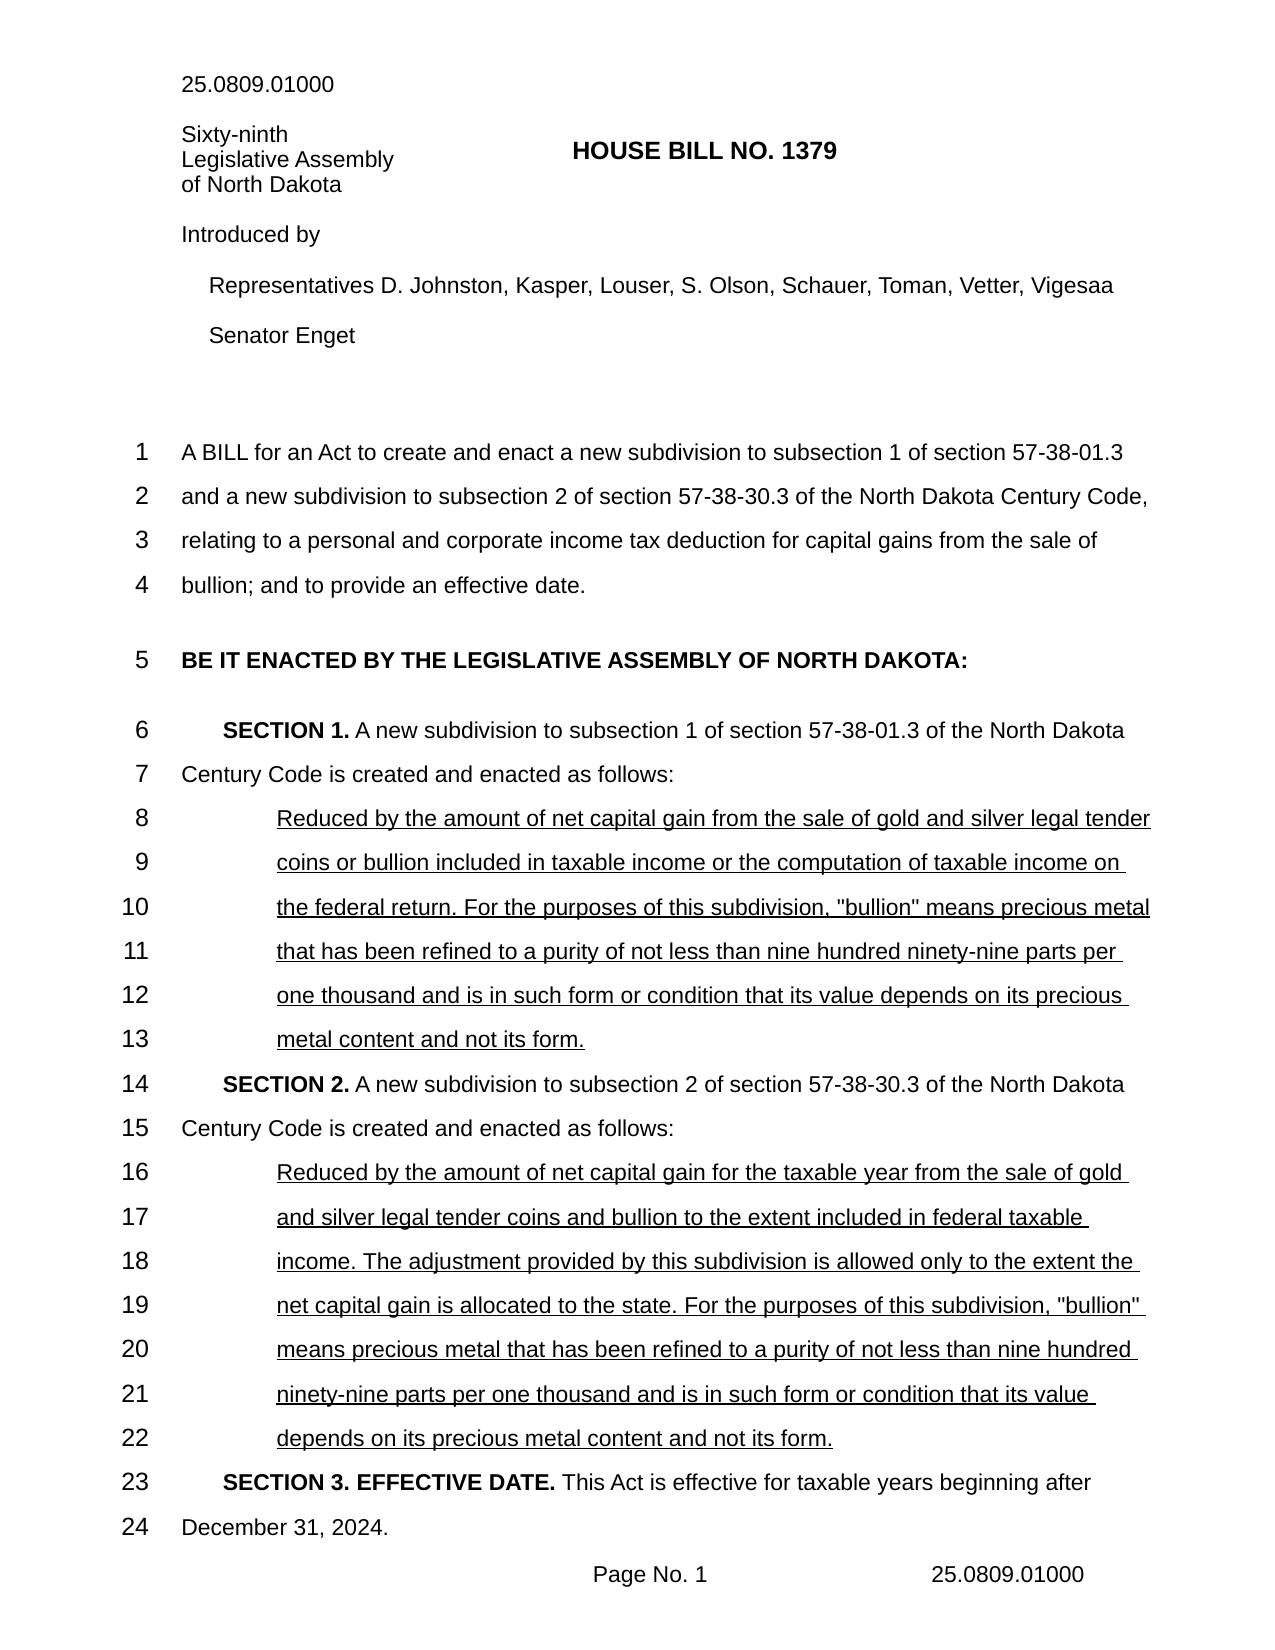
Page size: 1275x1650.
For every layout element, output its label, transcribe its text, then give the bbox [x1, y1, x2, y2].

text SECTION 2. A new subdivision to subsection 2 of section 57‑38‑30.3 of the North Dakota Century Code is created and enacted as follows: [181, 1057, 1154, 1145]
text SECTION 3. EFFECTIVE DATE. This Act is effective for taxable years beginning after December 31, 2024. [181, 1455, 1154, 1544]
text BE IT ENACTED BY THE LEGISLATIVE ASSEMBLY OF NORTH DAKOTA: [181, 633, 1154, 678]
text Reduced by the amount of net capital gain for the taxable year from the sale of gold and silver legal tender coins and bullion to the extent included in federal taxable income. The adjustment provided by this subdivision is allowed only to the extent the net capital gain is allocated to the state. For the purposes of this subdivision, "bullion" means precious metal that has been refined to a purity of not less than nine hundred ninety‑nine parts per one thousand and is in such form or condition that its value depends on its precious metal content and not its form. [181, 1145, 1154, 1455]
text Introduced by [181, 223, 1154, 248]
text . [181, 73, 1154, 133]
text Reduced by the amount of net capital gain from the sale of gold and silver legal tender coins or bullion included in taxable income or the computation of taxable income on the federal return. For the purposes of this subdivision, "bullion" means precious metal that has been refined to a purity of not less than nine hundred ninety‑nine parts per one thousand and is in such form or condition that its value depends on its precious metal content and not its form. [181, 791, 1154, 1057]
title A BILL for an Act to create and enact a new subdivision to subsection 1 of section 57‑38‑01.3 and a new subdivision to subsection 2 of section 57‑38‑30.3 of the North Dakota Century Code, relating to a personal and corporate income tax deduction for capital gains from the sale of bullion; and to provide an effective date. [181, 425, 1154, 602]
text Senator Enget [208, 325, 1154, 348]
text of North Dakota [181, 173, 1154, 198]
text SECTION 1. A new subdivision to subsection 1 of section 57‑38‑01.3 of the North Dakota Century Code is created and enacted as follows: [181, 703, 1154, 791]
text Legislative Assembly [181, 148, 1154, 173]
text Representatives D. Johnston, Kasper, Louser, S. Olson, Schauer, Toman, Vetter, Vigesaa [208, 275, 1154, 298]
title BILL NO. [565, 136, 837, 165]
